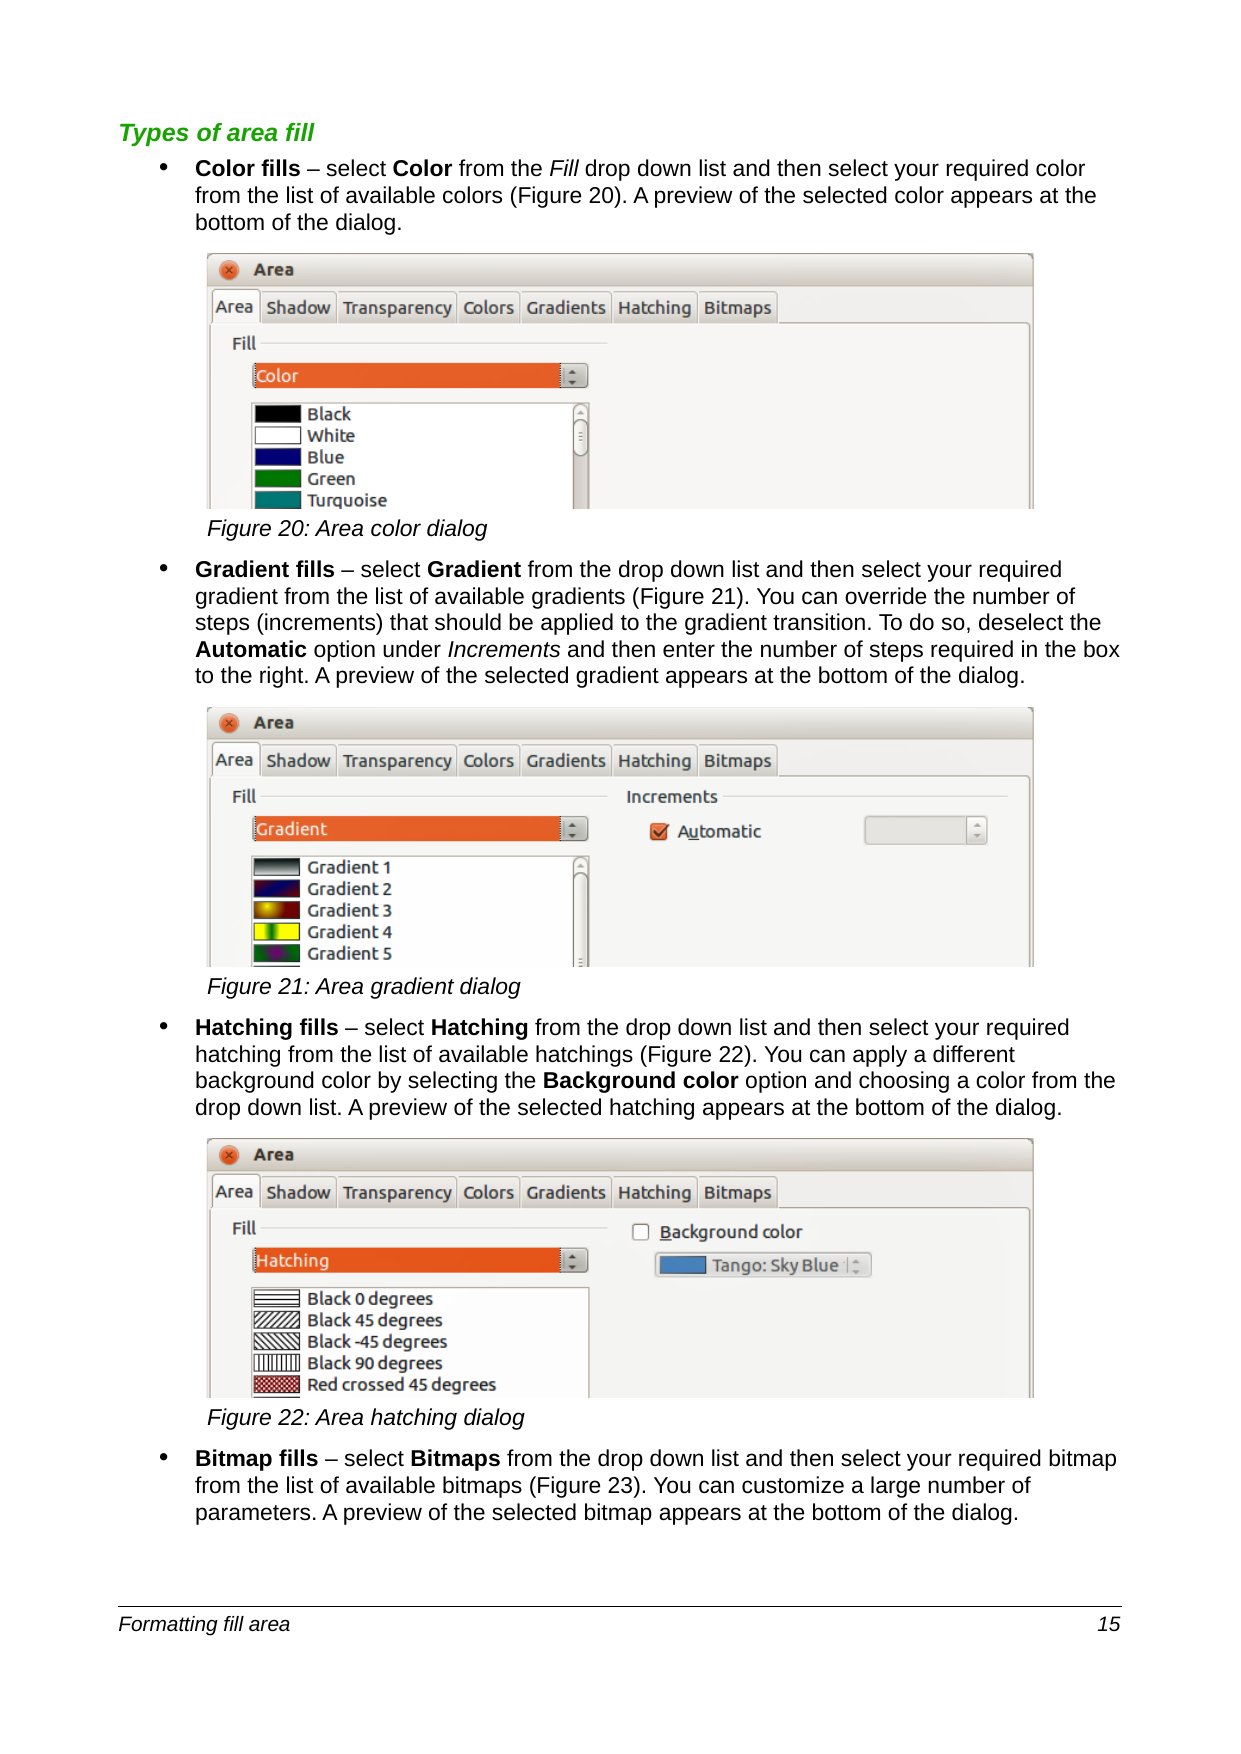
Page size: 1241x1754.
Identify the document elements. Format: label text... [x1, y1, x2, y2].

picture [206, 253, 1034, 509]
list Color fills – select Color from the Fill drop down list and then select your required color from the list of available colors (Figure 20). A preview of the selected color appears at the bottom of the dialog. [156, 153, 1122, 235]
text Figure 21: Area gradient dialog [207, 973, 1033, 999]
list Gradient fills – select Gradient from the drop down list and then select your required gradient from the list of available gradients (Figure 21). You can override the number of steps (increments) that should be applied to the gradient transition. To do so, deselect the Automatic option under Increments and then enter the number of steps required in the box to the right. A preview of the selected gradient appears at the bottom of the dialog. [156, 554, 1122, 688]
text Figure 22: Area hatching dialog [207, 1404, 1033, 1431]
text Figure 20: Area color dialog [207, 515, 1033, 541]
subtitle Types of area fill [118, 118, 1122, 147]
picture [206, 1138, 1034, 1398]
list Hatching fills – select Hatching from the drop down list and then select your required hatching from the list of available hatchings (Figure 22). You can apply a different background color by selecting the Background color option and choosing a color from the drop down list. A preview of the selected hatching appears at the bottom of the dialog. [156, 1012, 1122, 1120]
list Bitmap fills – select Bitmaps from the drop down list and then select your required bitmap from the list of available bitmaps (Figure 23). You can customize a large number of parameters. A preview of the selected bitmap appears at the bottom of the dialog. [156, 1443, 1122, 1525]
picture [206, 707, 1034, 967]
